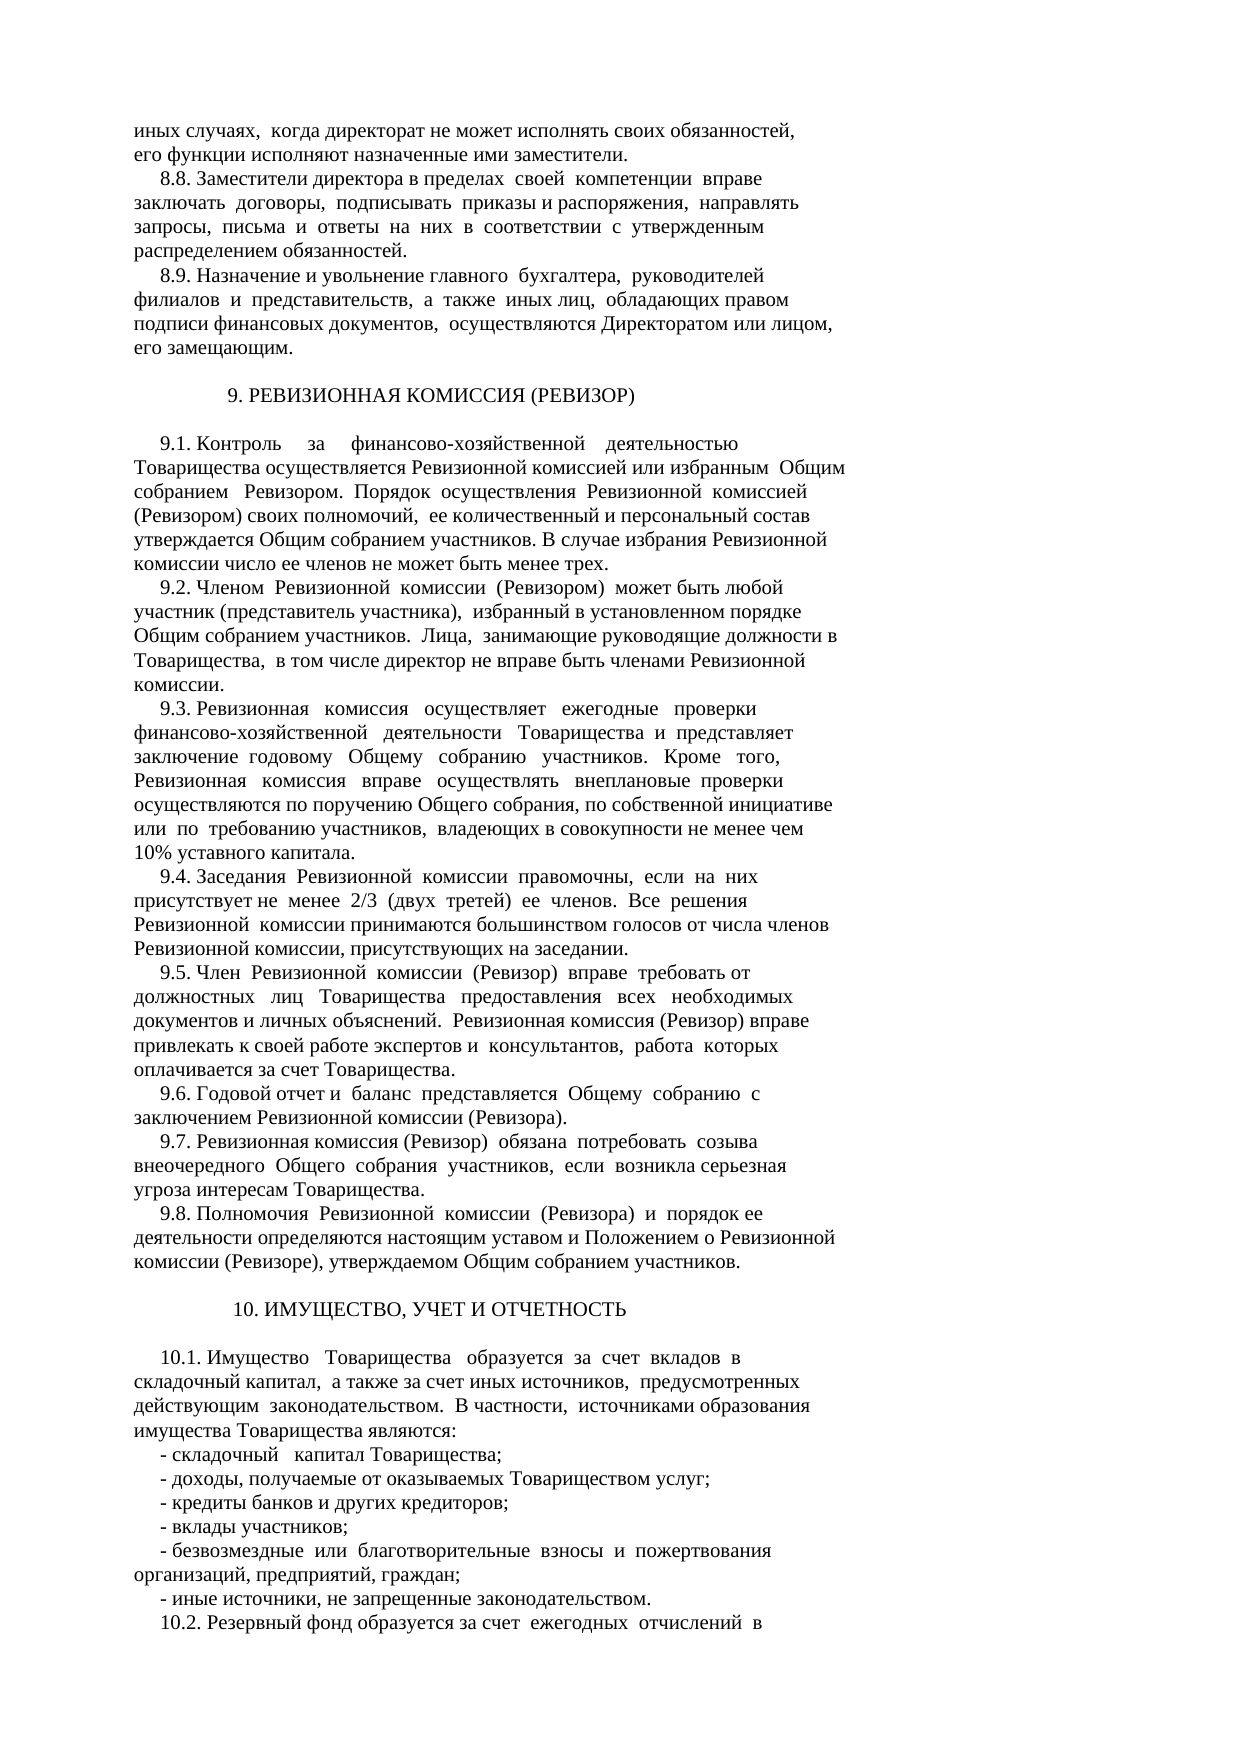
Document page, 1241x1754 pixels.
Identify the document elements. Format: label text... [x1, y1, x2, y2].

text 10.1. Имущество Товарищества образуется за счет вкладов в [118, 1345, 1122, 1369]
text угроза интересам Товарищества. [118, 1177, 1122, 1201]
text 10% уставного капитала. [118, 840, 1122, 864]
text осуществляются по поручению Общего собрания, по собственной инициативе [118, 792, 1122, 816]
text Ревизионной комиссии, присутствующих на заседании. [118, 936, 1122, 960]
text его функции исполняют назначенные ими заместители. [118, 142, 1122, 166]
text заключение годовому Общему собранию участников. Кроме того, [118, 744, 1122, 768]
text (Ревизором) своих полномочий, ее количественный и персональный состав [118, 503, 1122, 527]
text Общим собранием участников. Лица, занимающие руководящие должности в [118, 623, 1122, 647]
text или по требованию участников, владеющих в совокупности не менее чем [118, 816, 1122, 840]
text подписи финансовых документов, осуществляются Директоратом или лицом, [118, 311, 1122, 335]
text 9.8. Полномочия Ревизионной комиссии (Ревизора) и порядок ее [118, 1201, 1122, 1225]
text 9.5. Член Ревизионной комиссии (Ревизор) вправе требовать от [118, 960, 1122, 984]
text - складочный капитал Товарищества; [118, 1442, 1122, 1466]
text 10.2. Резервный фонд образуется за счет ежегодных отчислений в [118, 1610, 1122, 1634]
text заключать договоры, подписывать приказы и распоряжения, направлять [118, 190, 1122, 214]
text его замещающим. [118, 335, 1122, 359]
text документов и личных объяснений. Ревизионная комиссия (Ревизор) вправе [118, 1008, 1122, 1032]
text 9.6. Годовой отчет и баланс представляется Общему собранию с [118, 1081, 1122, 1105]
text - доходы, получаемые от оказываемых Товариществом услуг; [118, 1466, 1122, 1490]
text комиссии (Ревизоре), утверждаемом Общим собранием участников. [118, 1249, 1122, 1273]
text деятельности определяются настоящим уставом и Положением о Ревизионной [118, 1225, 1122, 1249]
text имущества Товарищества являются: [118, 1417, 1122, 1442]
text - вклады участников; [118, 1514, 1122, 1538]
text запросы, письма и ответы на них в соответствии с утвержденным [118, 214, 1122, 238]
text комиссии число ее членов не может быть менее трех. [118, 551, 1122, 575]
text заключением Ревизионной комиссии (Ревизора). [118, 1105, 1122, 1129]
text внеочередного Общего собрания участников, если возникла серьезная [118, 1153, 1122, 1177]
text распределением обязанностей. [118, 238, 1122, 262]
text финансово-хозяйственной деятельности Товарищества и представляет [118, 720, 1122, 744]
text оплачивается за счет Товарищества. [118, 1057, 1122, 1081]
text привлекать к своей работе экспертов и консультантов, работа которых [118, 1032, 1122, 1057]
text 9.2. Членом Ревизионной комиссии (Ревизором) может быть любой [118, 575, 1122, 599]
text 9. РЕВИЗИОННАЯ КОМИССИЯ (РЕВИЗОР) [118, 383, 1122, 407]
text - кредиты банков и других кредиторов; [118, 1490, 1122, 1514]
text Товарищества, в том числе директор не вправе быть членами Ревизионной [118, 647, 1122, 672]
text складочный капитал, а также за счет иных источников, предусмотренных [118, 1369, 1122, 1393]
text Ревизионной комиссии принимаются большинством голосов от числа членов [118, 912, 1122, 936]
text филиалов и представительств, а также иных лиц, обладающих правом [118, 287, 1122, 311]
text присутствует не менее 2/3 (двух третей) ее членов. Все решения [118, 888, 1122, 912]
text утверждается Общим собранием участников. В случае избрания Ревизионной [118, 527, 1122, 551]
text участник (представитель участника), избранный в установленном порядке [118, 599, 1122, 623]
text комиссии. [118, 672, 1122, 696]
text Товарищества осуществляется Ревизионной комиссией или избранным Общим [118, 455, 1122, 479]
text 9.3. Ревизионная комиссия осуществляет ежегодные проверки [118, 696, 1122, 720]
text 9.1. Контроль за финансово-хозяйственной деятельностью [118, 431, 1122, 455]
text - безвозмездные или благотворительные взносы и пожертвования [118, 1538, 1122, 1562]
text 8.8. Заместители директора в пределах своей компетенции вправе [118, 166, 1122, 190]
text должностных лиц Товарищества предоставления всех необходимых [118, 984, 1122, 1008]
text организаций, предприятий, граждан; [118, 1562, 1122, 1586]
text 9.7. Ревизионная комиссия (Ревизор) обязана потребовать созыва [118, 1129, 1122, 1153]
text 10. ИМУЩЕСТВО, УЧЕТ И ОТЧЕТНОСТЬ [118, 1297, 1122, 1321]
text иных случаях, когда директорат не может исполнять своих обязанностей, [118, 118, 1122, 142]
text - иные источники, не запрещенные законодательством. [118, 1586, 1122, 1610]
text Ревизионная комиссия вправе осуществлять внеплановые проверки [118, 768, 1122, 792]
text действующим законодательством. В частности, источниками образования [118, 1393, 1122, 1417]
text собранием Ревизором. Порядок осуществления Ревизионной комиссией [118, 479, 1122, 503]
text 9.4. Заседания Ревизионной комиссии правомочны, если на них [118, 864, 1122, 888]
text 8.9. Назначение и увольнение главного бухгалтера, руководителей [118, 262, 1122, 287]
